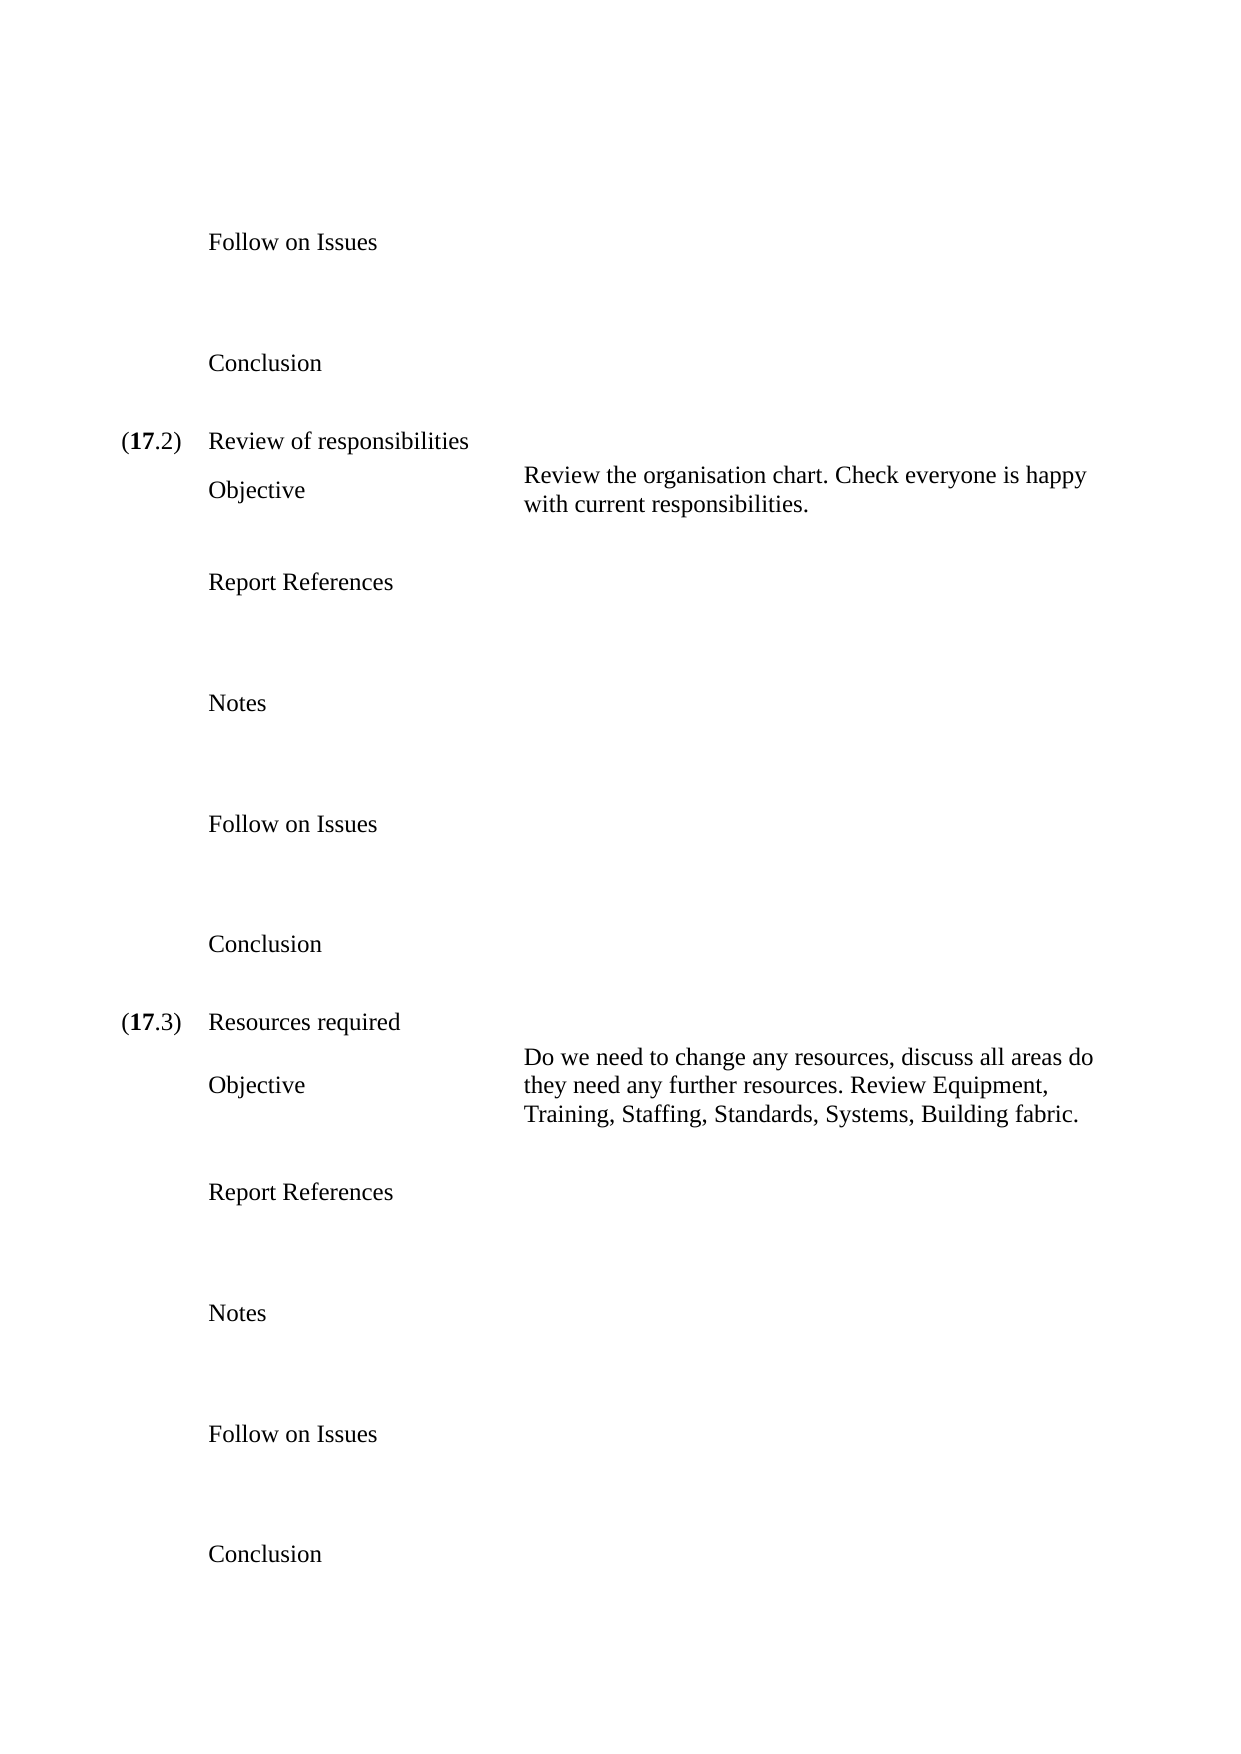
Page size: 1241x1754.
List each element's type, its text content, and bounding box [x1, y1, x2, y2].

table_cell [118, 763, 205, 883]
table_cell Conclusion [205, 1494, 521, 1614]
table_cell Conclusion [205, 884, 521, 1004]
table_cell Follow on Issues [205, 181, 521, 302]
table_cell [118, 1252, 205, 1373]
table_cell [118, 1494, 205, 1614]
table_cell [118, 181, 205, 302]
table_cell Do we need to change any resources, discuss all areas do they need any further resources. Review Equipment, Training, Staffing, Standards, Systems, Building fabric. [521, 1039, 1122, 1131]
table_cell [521, 1252, 1122, 1373]
table_cell [118, 458, 205, 521]
table_cell Report References [205, 521, 521, 642]
table_cell [521, 1131, 1122, 1252]
table_cell Resources required [205, 1004, 521, 1039]
table_cell [521, 521, 1122, 642]
table_cell [521, 181, 1122, 302]
table_cell [118, 884, 205, 1004]
table_cell [118, 1373, 205, 1493]
table_cell Review the organisation chart. Check everyone is happy with current responsibilities. [521, 458, 1122, 521]
table_cell Notes [205, 1252, 521, 1373]
table_cell Review of responsibilities [205, 423, 521, 458]
table_cell Conclusion [205, 302, 521, 423]
table_cell Report References [205, 1131, 521, 1252]
table_cell [521, 642, 1122, 763]
table_cell [118, 302, 205, 423]
table_cell (17.3) [118, 1004, 205, 1039]
table_cell [205, 118, 521, 181]
table_cell Objective [205, 1039, 521, 1131]
table_cell [521, 118, 1122, 181]
table_cell [118, 521, 205, 642]
table_cell Notes [205, 642, 521, 763]
table_cell [118, 118, 205, 181]
table_cell [521, 1494, 1122, 1614]
table_cell [521, 302, 1122, 423]
table_cell (17.2) [118, 423, 205, 458]
table_cell [118, 1039, 205, 1131]
table_cell [118, 642, 205, 763]
table_cell [521, 423, 1122, 458]
table_cell [521, 1373, 1122, 1493]
table_cell [118, 1131, 205, 1252]
table_cell [521, 884, 1122, 1004]
table_cell Follow on Issues [205, 1373, 521, 1493]
table_cell [521, 763, 1122, 883]
table_cell [521, 1004, 1122, 1039]
table_cell Follow on Issues [205, 763, 521, 883]
table_cell Objective [205, 458, 521, 521]
